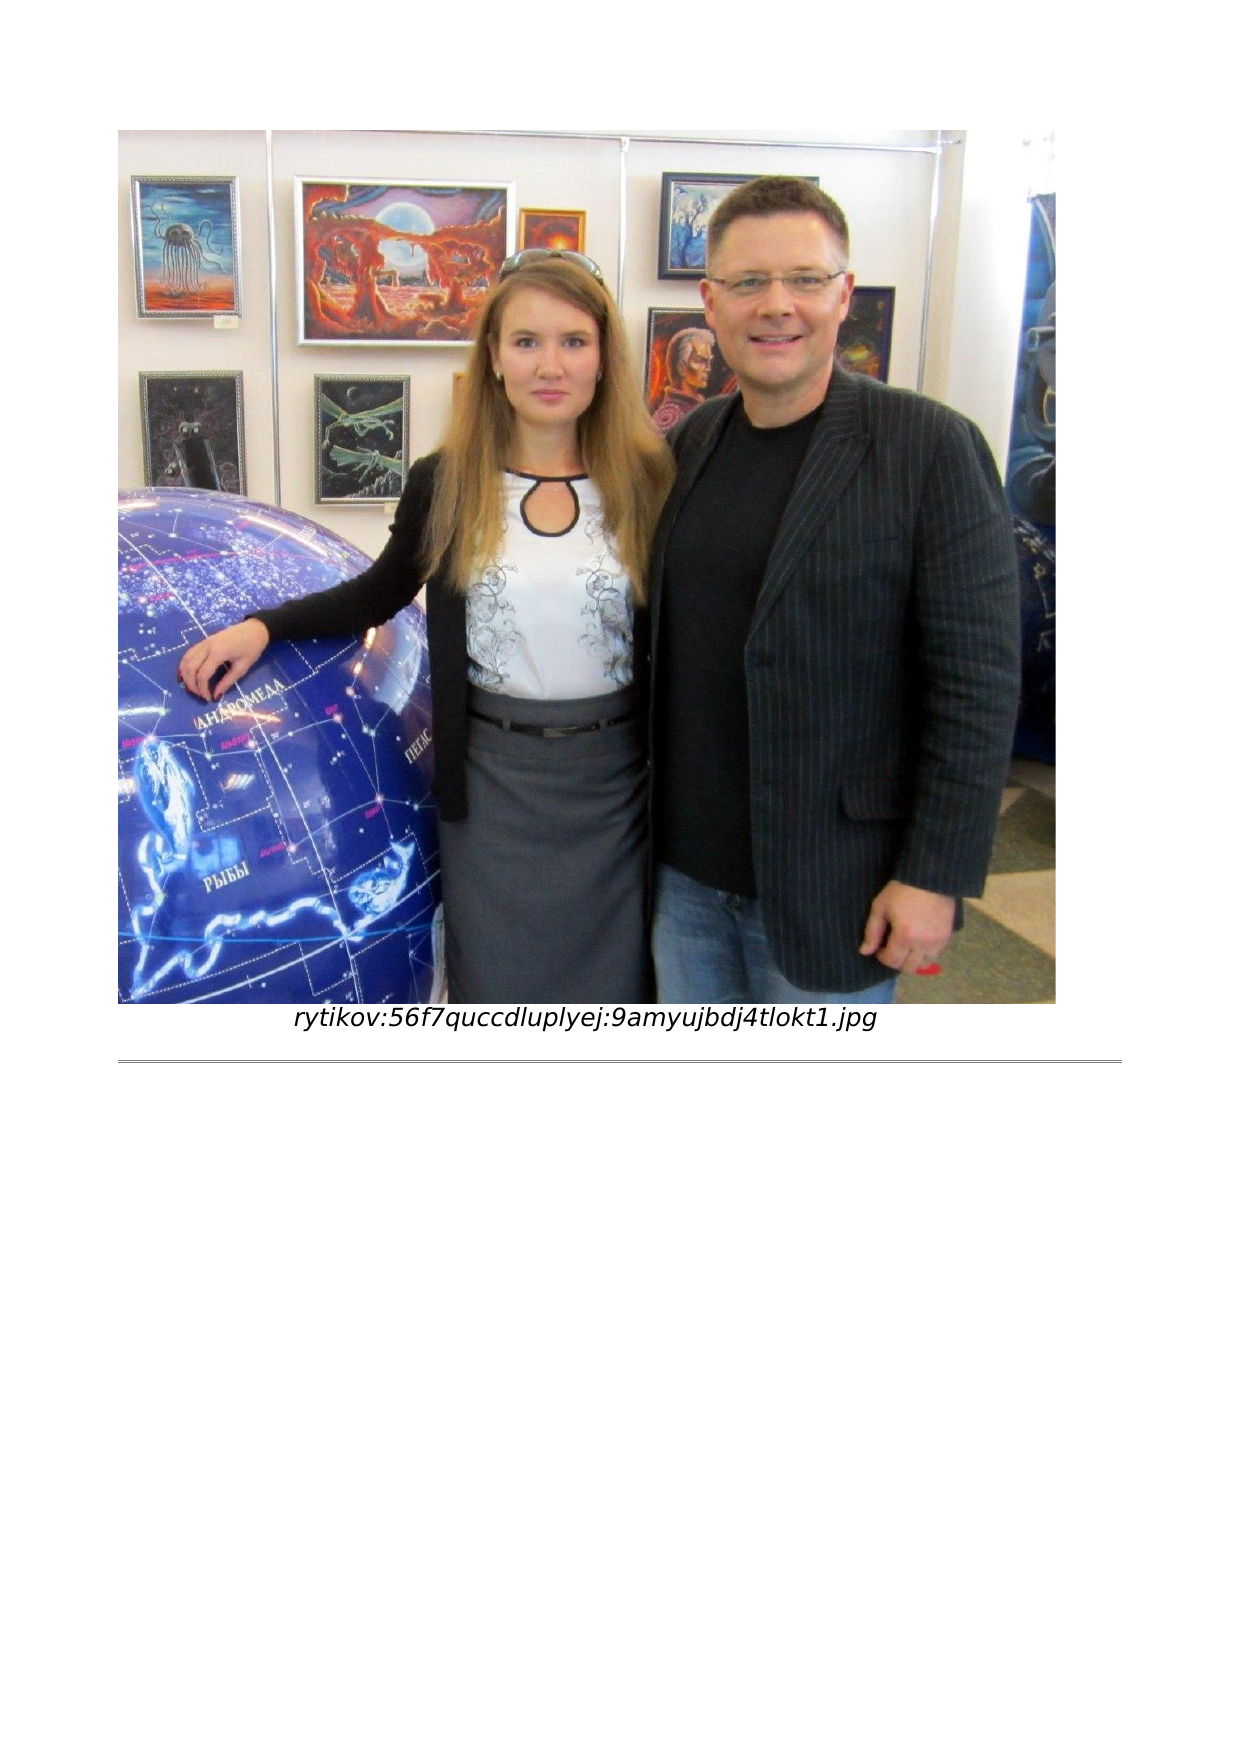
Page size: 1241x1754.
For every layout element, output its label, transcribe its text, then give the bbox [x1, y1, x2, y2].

picture [118, 130, 1056, 1004]
text rytikov:56f7quccdluplyej:9amyujbdj4tlokt1.jpg [118, 1004, 1056, 1033]
